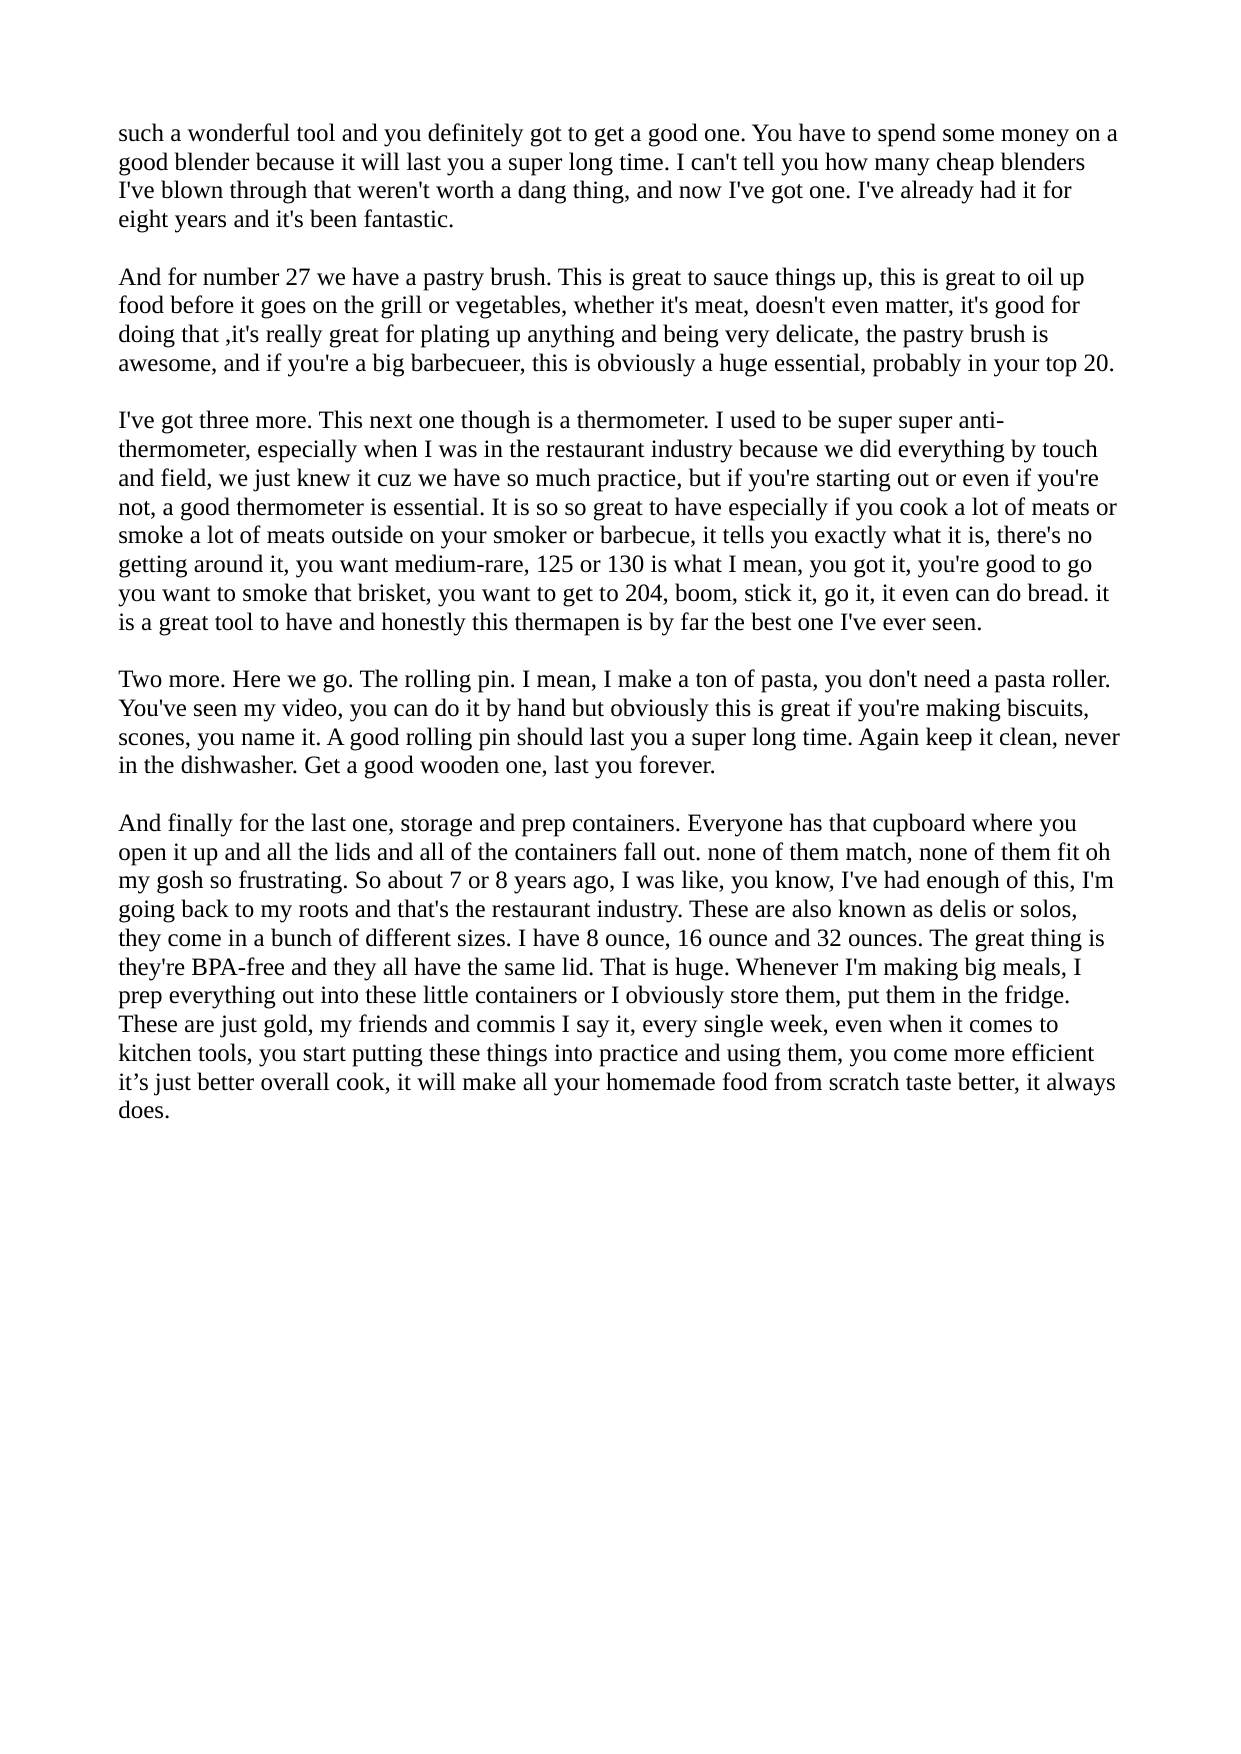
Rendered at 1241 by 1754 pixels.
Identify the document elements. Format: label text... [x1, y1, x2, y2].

text Two more. Here we go. The rolling pin. I mean, I make a ton of pasta, you don't need a pasta roller. You've seen my video, you can do it by hand but obviously this is great if you're making biscuits, scones, you name it. A good rolling pin should last you a super long time. Again keep it clean, never in the dishwasher. Get a good wooden one, last you forever. [118, 664, 1122, 779]
text And for number 27 we have a pastry brush. This is great to sauce things up, this is great to oil up food before it goes on the grill or vegetables, whether it's meat, doesn't even matter, it's good for doing that ,it's really great for plating up anything and being very delicate, the pastry brush is awesome, and if you're a big barbecueer, this is obviously a huge essential, probably in your top 20. [118, 262, 1122, 377]
text such a wonderful tool and you definitely got to get a good one. You have to spend some money on a good blender because it will last you a super long time. I can't tell you how many cheap blenders I've blown through that weren't worth a dang thing, and now I've got one. I've already had it for eight years and it's been fantastic. [118, 118, 1122, 233]
text And finally for the last one, storage and prep containers. Everyone has that cupboard where you open it up and all the lids and all of the containers fall out. none of them match, none of them fit oh my gosh so frustrating. So about 7 or 8 years ago, I was like, you know, I've had enough of this, I'm going back to my roots and that's the restaurant industry. These are also known as delis or solos, they come in a bunch of different sizes. I have 8 ounce, 16 ounce and 32 ounces. The great thing is they're BPA-free and they all have the same lid. That is huge. Whenever I'm making big meals, I prep everything out into these little containers or I obviously store them, put them in the fridge. These are just gold, my friends and commis I say it, every single week, even when it comes to kitchen tools, you start putting these things into practice and using them, you come more efficient it’s just better overall cook, it will make all your homemade food from scratch taste better, it always does. [118, 808, 1122, 1124]
text I've got three more. This next one though is a thermometer. I used to be super super anti-thermometer, especially when I was in the restaurant industry because we did everything by touch and field, we just knew it cuz we have so much practice, but if you're starting out or even if you're not, a good thermometer is essential. It is so so great to have especially if you cook a lot of meats or smoke a lot of meats outside on your smoker or barbecue, it tells you exactly what it is, there's no getting around it, you want medium-rare, 125 or 130 is what I mean, you got it, you're good to go you want to smoke that brisket, you want to get to 204, boom, stick it, go it, it even can do bread. it is a great tool to have and honestly this thermapen is by far the best one I've ever seen. [118, 406, 1122, 636]
